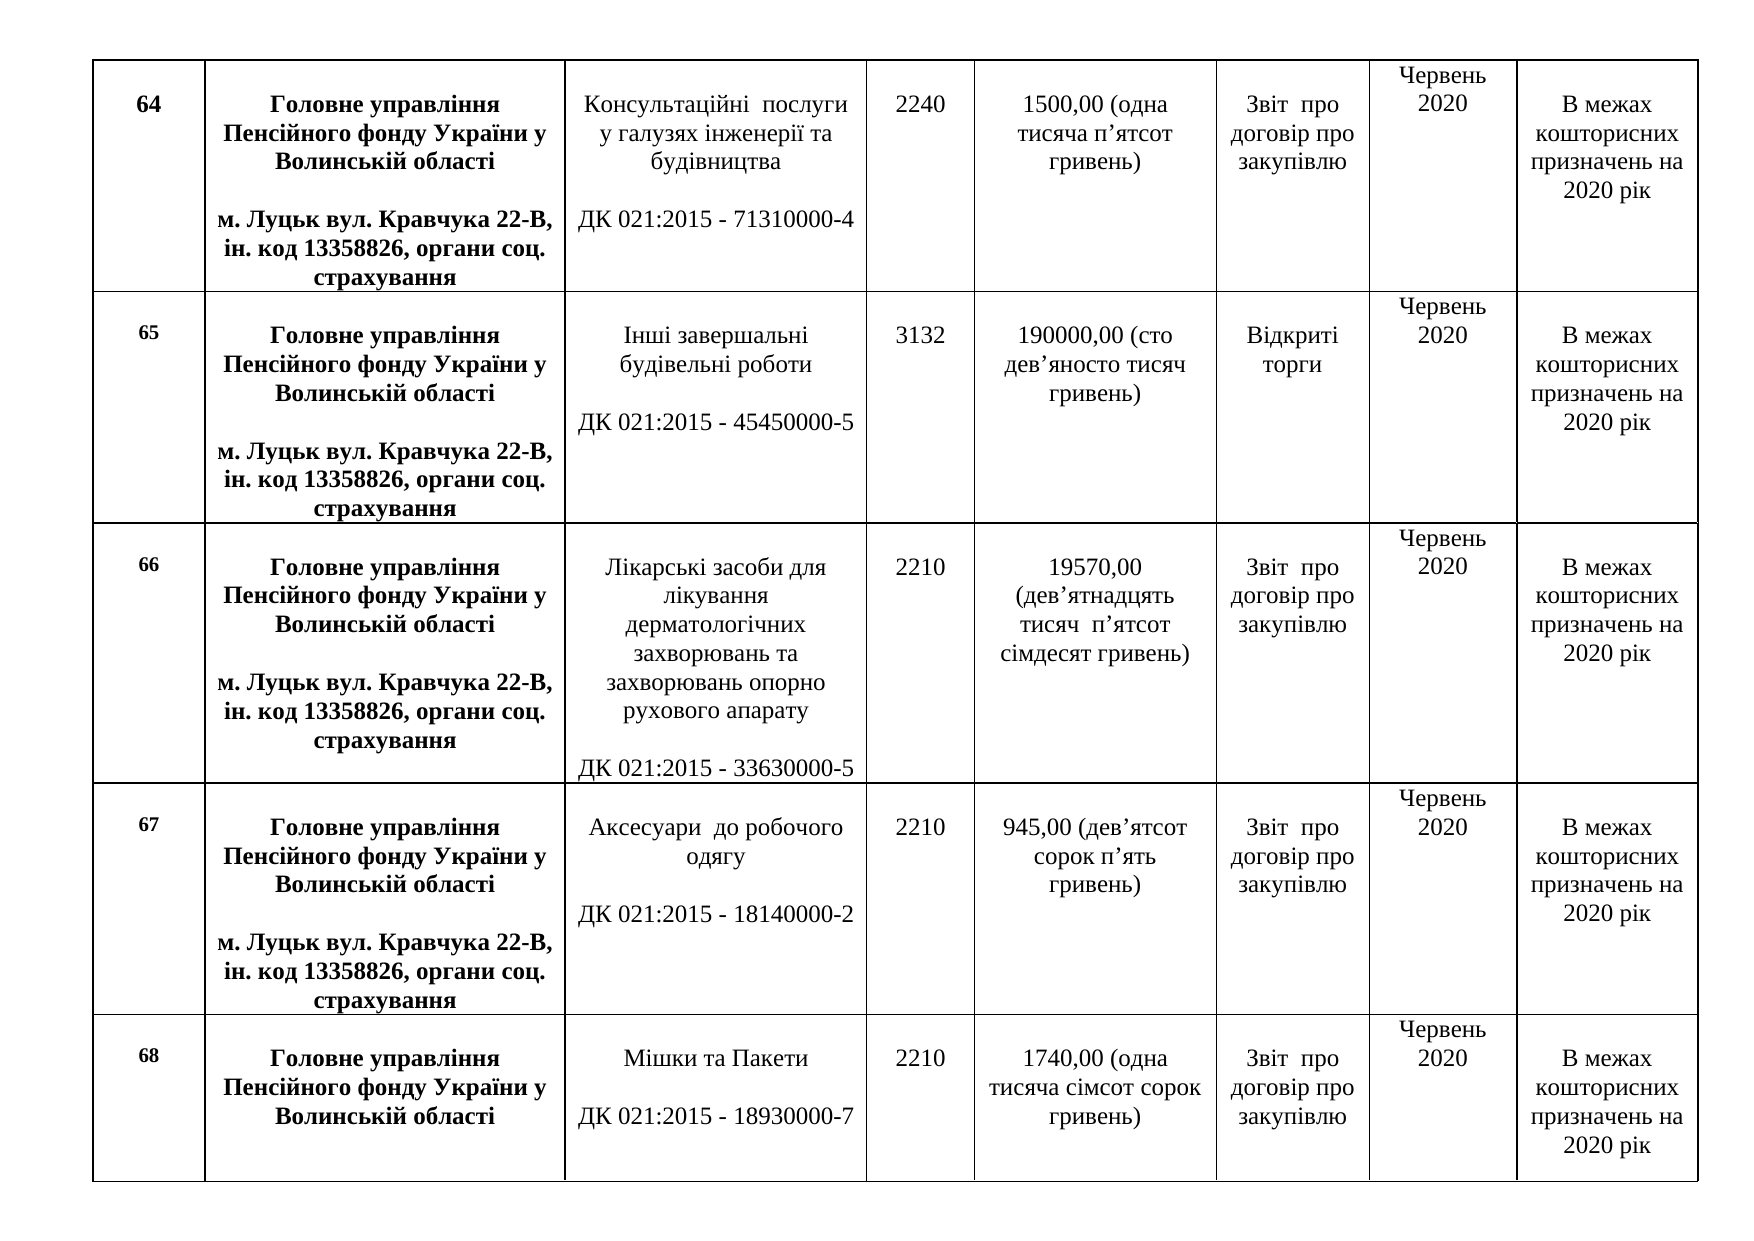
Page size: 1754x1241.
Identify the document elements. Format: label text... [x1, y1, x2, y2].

table_cell 945,00 (дев’ятсот сорок п’ять гривень) [975, 784, 1216, 1014]
table_cell В межах кошторисних призначень на 2020 рік [1518, 61, 1697, 291]
table_cell 1500,00 (одна тисяча п’ятсот гривень) [975, 61, 1216, 291]
table_cell Головне управління Пенсійного фонду України у Волинській області м. Луцьк вул. Кравчука 22-В, ін. код 13358826, органи соц. страхування [206, 61, 564, 291]
table_cell Червень 2020 [1370, 784, 1516, 1014]
table_cell 2210 [867, 784, 974, 1014]
table_cell Червень 2020 [1369, 1015, 1516, 1181]
table_cell Головне управління Пенсійного фонду України у Волинській області м. Луцьк вул. Кравчука 22-В, ін. код 13358826, органи соц. страхування [206, 524, 564, 782]
table_cell Червень 2020 [1370, 524, 1516, 782]
table_cell Червень 2020 [1370, 61, 1516, 291]
table_cell Головне управління Пенсійного фонду України у Волинській області [206, 1015, 565, 1181]
table_cell Аксесуари до робочого одягу ДК 021:2015 - 18140000-2 [566, 784, 866, 1014]
table_cell Мішки та Пакети ДК 021:2015 - 18930000-7 [565, 1015, 866, 1181]
table_cell 67 [94, 784, 204, 1014]
table_cell Лікарські засоби для лікування дерматологічних захворювань та захворювань опорно рухового апарату ДК 021:2015 - 33630000-5 [566, 524, 866, 782]
table_cell 2240 [867, 61, 974, 291]
table_cell 190000,00 (сто дев’яносто тисяч гривень) [975, 292, 1216, 522]
table_cell Звіт про договір про закупівлю [1216, 1015, 1369, 1181]
table_cell Звіт про договір про закупівлю [1217, 784, 1369, 1014]
table_cell 19570,00 (дев’ятнадцять тисяч п’ятсот сімдесят гривень) [975, 524, 1216, 782]
table_cell Консультаційні послуги у галузях інженерії та будівництва ДК 021:2015 - 71310000-4 [566, 61, 866, 291]
table_cell В межах кошторисних призначень на 2020 рік [1518, 784, 1697, 1014]
table_cell 1740,00 (одна тисяча сімсот сорок гривень) [974, 1015, 1216, 1181]
table_cell 65 [94, 292, 204, 522]
table_cell 3132 [867, 292, 974, 522]
table_cell Відкриті торги [1217, 292, 1369, 522]
table_cell В межах кошторисних призначень на 2020 рік [1516, 1015, 1697, 1181]
table_cell 64 [94, 61, 204, 291]
table_cell Головне управління Пенсійного фонду України у Волинській області м. Луцьк вул. Кравчука 22-В, ін. код 13358826, органи соц. страхування [206, 784, 564, 1014]
table_cell 68 [94, 1015, 204, 1181]
table_cell В межах кошторисних призначень на 2020 рік [1518, 292, 1697, 522]
table_cell Червень 2020 [1370, 292, 1516, 522]
table_cell В межах кошторисних призначень на 2020 рік [1518, 524, 1697, 782]
table_cell 2210 [867, 524, 974, 782]
table_cell Звіт про договір про закупівлю [1217, 524, 1369, 782]
table_cell Головне управління Пенсійного фонду України у Волинській області м. Луцьк вул. Кравчука 22-В, ін. код 13358826, органи соц. страхування [206, 292, 564, 522]
table_cell 2210 [867, 1015, 974, 1181]
table_cell Інші завершальні будівельні роботи ДК 021:2015 - 45450000-5 [566, 292, 866, 522]
table_cell 66 [94, 524, 204, 782]
table_cell Звіт про договір про закупівлю [1217, 61, 1369, 291]
